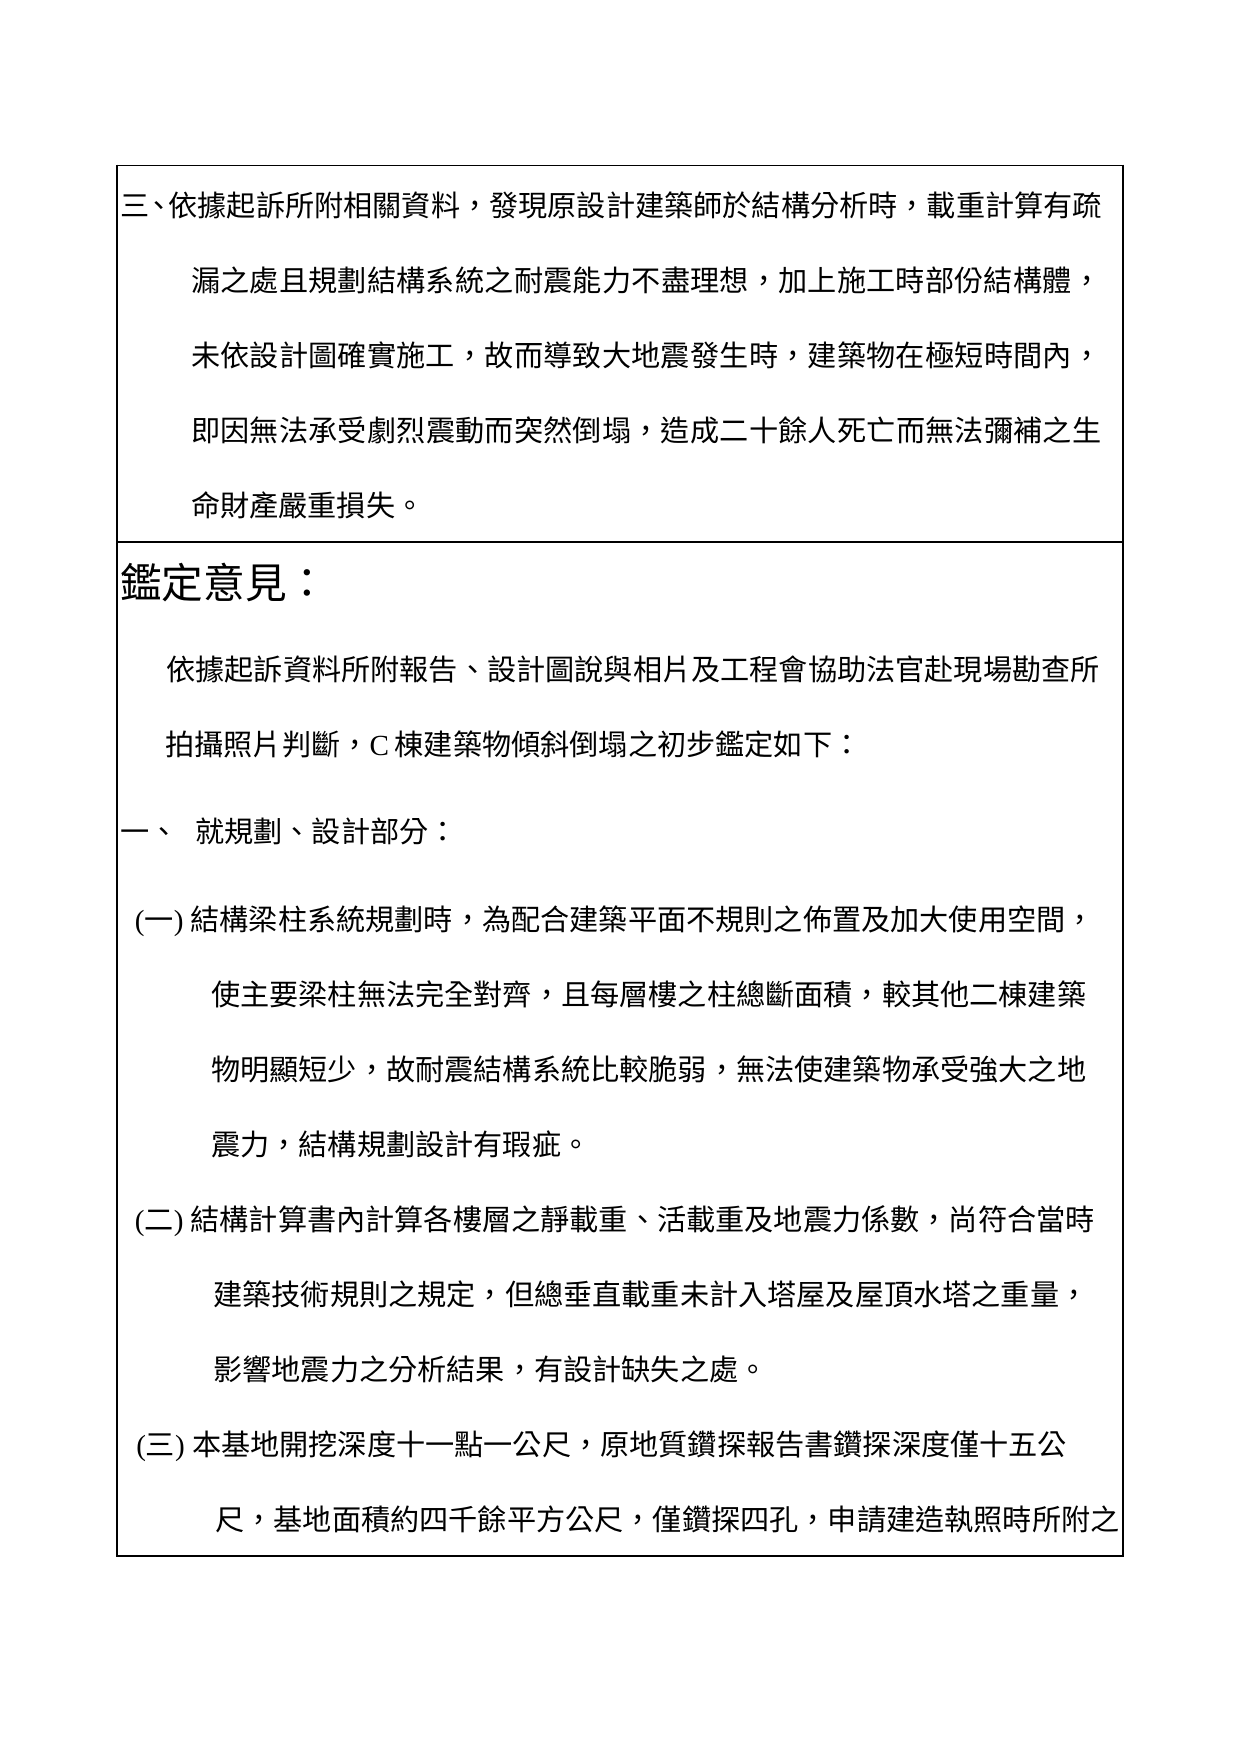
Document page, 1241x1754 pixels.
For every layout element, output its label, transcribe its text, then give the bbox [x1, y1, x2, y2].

table_cell 三、依據起訴所附相關資料，發現原設計建築師於結構分析時，載重計算有疏漏之處且規劃結構系統之耐震能力不盡理想，加上施工時部份結構體，未依設計圖確實施工，故而導致大地震發生時，建築物在極短時間內，即因無法承受劇烈震動而突然倒塌，造成二十餘人死亡而無法彌補之生命財產嚴重損失。 [118, 166, 1122, 541]
table_cell 鑑定意見： 依據起訴資料所附報告、設計圖說與相片及工程會協助法官赴現場勘查所拍攝照片判斷，C棟建築物傾斜倒塌之初步鑑定如下： 就規劃、設計部分： (一) 結構梁柱系統規劃時，為配合建築平面不規則之佈置及加大使用空間，使主要梁柱無法完全對齊，且每層樓之柱總斷面積，較其他二棟建築物明顯短少，故耐震結構系統比較脆弱，無法使建築物承受強大之地震力，結構規劃設計有瑕疵。 (二) 結構計算書內計算各樓層之靜載重、活載重及地震力係數，尚符合當時建築技術規則之規定，但總垂直載重未計入塔屋及屋頂水塔之重量，影響地震力之分析結果，有設計缺失之處。 (三) 本基地開挖深度十一點一公尺，原地質鑽探報告書鑽探深度僅十五公尺，基地面積約四千餘平方公尺，僅鑽探四孔，申請建造執照時所附之 [118, 543, 1122, 1555]
